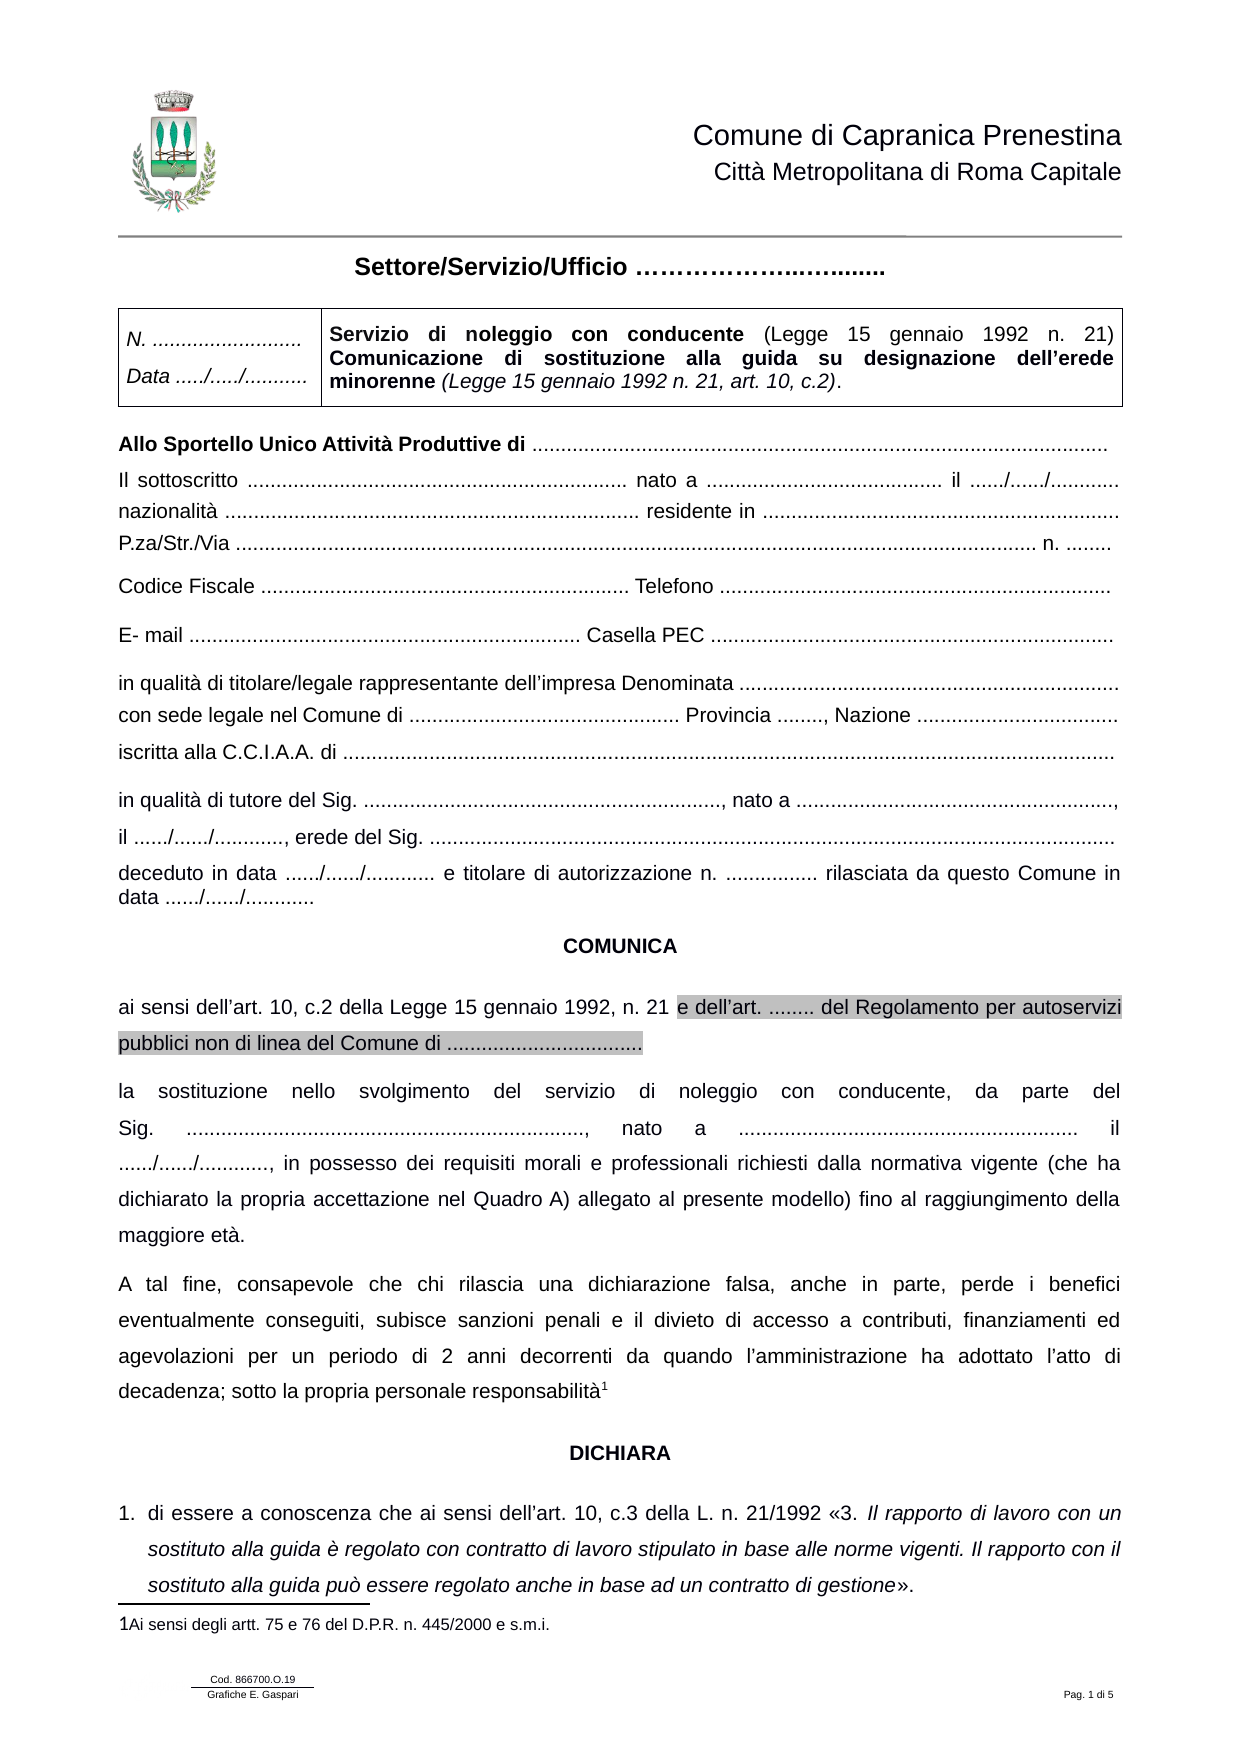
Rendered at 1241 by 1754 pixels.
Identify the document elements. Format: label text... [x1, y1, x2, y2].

text Ai sensi degli artt. 75 e 76 del D.P.R. n. 445/2000 e s.m.i. [118, 1610, 1122, 1636]
text il ....../....../............, erede del Sig. ....................................................................................................................... [118, 825, 1122, 849]
text Il sottoscritto .................................................................. nato a ......................................... il ....../....../............ nazionalità ........................................................................ residente in .............................................................. P.za/Str./Via ........................................................................................................................................... n. ........ [118, 468, 1122, 554]
text Città Metropolitana di Roma Capitale [224, 157, 1122, 185]
text Settore/Servizio/Ufficio ………………...…........ [118, 252, 1122, 281]
text Comune di Capranica Prenestina [224, 118, 1122, 152]
list di essere a conoscenza che ai sensi dell’art. 10, c.3 della L. n. 21/1992 «3. Il rapporto di lavoro con un sostituto alla guida è regolato con contratto di lavoro stipulato in base alle norme vigenti. Il rapporto con il sostituto alla guida può essere regolato anche in base ad un contratto di gestione». [118, 1501, 1122, 1597]
subtitle DICHIARA [118, 1440, 1122, 1464]
text ai sensi dell’art. 10, c.2 della Legge 15 gennaio 1992, n. 21 e dell’art. ........ del Regolamento per autoservizi pubblici non di linea del Comune di .................................. [118, 995, 1122, 1055]
text Codice Fiscale ................................................................ Telefono .................................................................... [118, 574, 1122, 598]
text E- mail .................................................................... Casella PEC ...................................................................... [118, 623, 1122, 647]
text in qualità di tutore del Sig. .............................................................., nato a ......................................................., [118, 788, 1122, 812]
text A tal fine, consapevole che chi rilascia una dichiarazione falsa, anche in parte, perde i benefici eventualmente conseguiti, subisce sanzioni penali e il divieto di accesso a contributi, finanziamenti ed agevolazioni per un periodo di 2 anni decorrenti da quando l’amministrazione ha adottato l’atto di decadenza; sotto la propria personale responsabilità [118, 1272, 1122, 1403]
text deceduto in data ....../....../............ e titolare di autorizzazione n. ................ rilasciata da questo Comune in data ....../....../............ [118, 861, 1122, 909]
text la sostituzione nello svolgimento del servizio di noleggio con conducente, da parte del Sig. ....................................................................., nato a ........................................................... il ....../....../............, in possesso dei requisiti morali e professionali richiesti dalla normativa vigente (che ha dichiarato la propria accettazione nel Quadro A) allegato al presente modello) fino al raggiungimento della maggiore età. [118, 1079, 1122, 1247]
table_header Servizio di noleggio con conducente (Legge 15 gennaio 1992 n. 21) Comunicazione di sostituzione alla guida su designazione dell’erede minorenne (Legge 15 gennaio 1992 n. 21, art. 10, c.2). [322, 309, 1122, 406]
text iscritta alla C.C.I.A.A. di ...................................................................................................................................... [118, 740, 1122, 764]
text Allo Sportello Unico Attività Produttive di .................................................................................................... [118, 432, 1122, 456]
text con sede legale nel Comune di ............................................... Provincia ........, Nazione ................................... [118, 703, 1122, 727]
text in qualità di titolare/legale rappresentante dell’impresa Denominata .................................................................. [118, 671, 1122, 695]
picture [122, 87, 224, 219]
text COMUNICA [118, 934, 1122, 958]
table_header N. .......................... Data ...../...../........... [119, 309, 321, 406]
